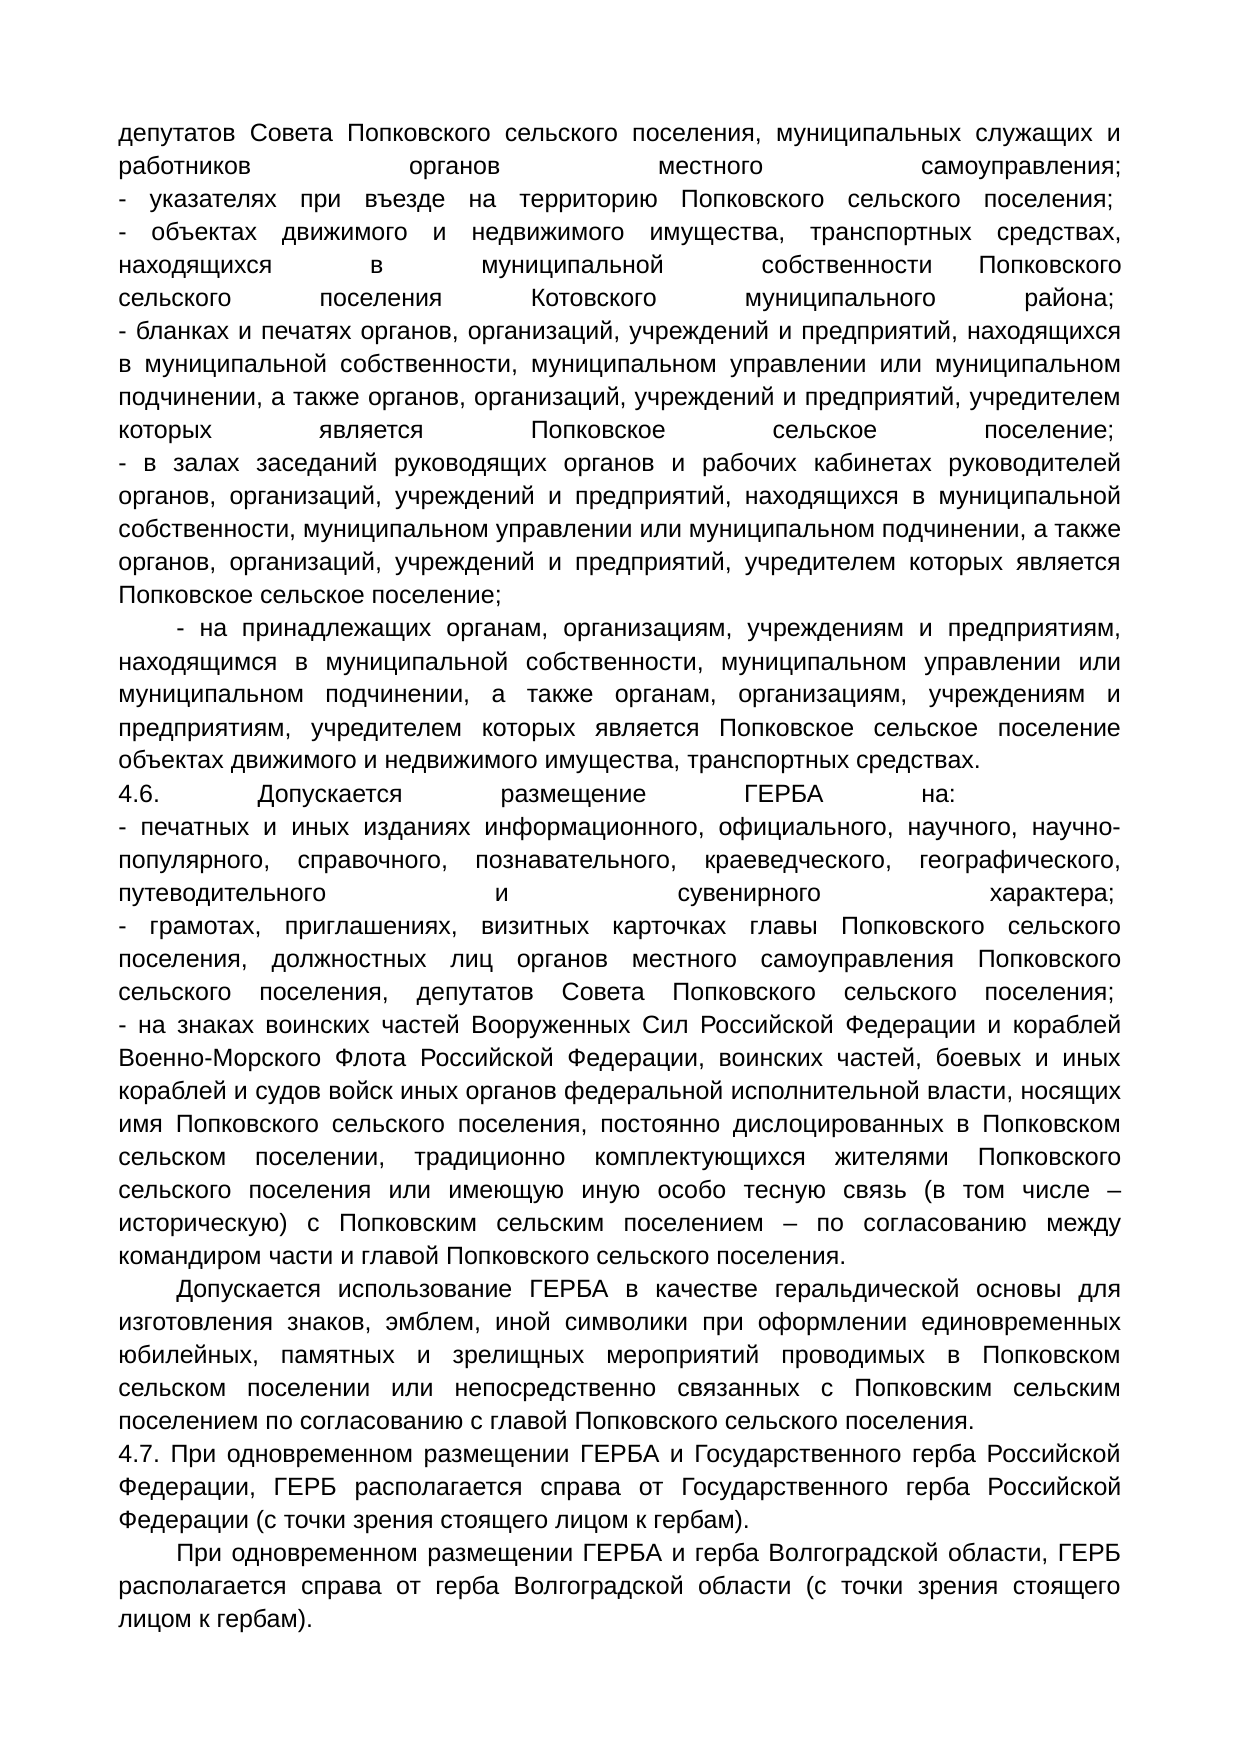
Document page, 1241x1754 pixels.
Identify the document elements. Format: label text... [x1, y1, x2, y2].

text - на принадлежащих органам, организациям, учреждениям и предприятиям, находящимся в муниципальной собственности, муниципальном управлении или муниципальном подчинении, а также органам, организациям, учреждениям и предприятиям, учредителем которых является Попковское сельское поселение объектах движимого и недвижимого имущества, транспортных средствах. [118, 613, 1122, 774]
text депутатов Совета Попковского сельского поселения, муниципальных служащих и работников органов местного самоуправления; - указателях при въезде на территорию Попковского сельского поселения; - объектах движимого и недвижимого имущества, транспортных средствах, находящихся в муниципальной собственности Попковского сельского поселения Котовского муниципального района; - бланках и печатях органов, организаций, учреждений и предприятий, находящихся в муниципальной собственности, муниципальном управлении или муниципальном подчинении, а также органов, организаций, учреждений и предприятий, учредителем которых является Попковское сельское поселение; - в залах заседаний руководящих органов и рабочих кабинетах руководителей органов, организаций, учреждений и предприятий, находящихся в муниципальной собственности, муниципальном управлении или муниципальном подчинении, а также органов, организаций, учреждений и предприятий, учредителем которых является Попковское сельское поселение; [118, 118, 1122, 609]
text 4.6. Допускается размещение ГЕРБА на: [118, 778, 1122, 807]
text Допускается использование ГЕРБА в качестве геральдической основы для изготовления знаков, эмблем, иной символики при оформлении единовременных юбилейных, памятных и зрелищных мероприятий проводимых в Попковском сельском поселении или непосредственно связанных с Попковским сельским поселением по согласованию с главой Попковского сельского поселения. [118, 1274, 1122, 1435]
text При одновременном размещении ГЕРБА и герба Волгоградской области, ГЕРБ располагается справа от герба Волгоградской области (с точки зрения стоящего лицом к гербам). [118, 1538, 1122, 1633]
text 4.7. При одновременном размещении ГЕРБА и Государственного герба Российской Федерации, ГЕРБ располагается справа от Государственного герба Российской Федерации (с точки зрения стоящего лицом к гербам). [118, 1439, 1122, 1534]
text - печатных и иных изданиях информационного, официального, научного, научно-популярного, справочного, познавательного, краеведческого, географического, путеводительного и сувенирного характера; - грамотах, приглашениях, визитных карточках главы Попковского сельского поселения, должностных лиц органов местного самоуправления Попковского сельского поселения, депутатов Совета Попковского сельского поселения; - на знаках воинских частей Вооруженных Сил Российской Федерации и кораблей Военно-Морского Флота Российской Федерации, воинских частей, боевых и иных кораблей и судов войск иных органов федеральной исполнительной власти, носящих имя Попковского сельского поселения, постоянно дислоцированных в Попковском сельском поселении, традиционно комплектующихся жителями Попковского сельского поселения или имеющую иную особо тесную связь (в том числе – историческую) с Попковским сельским поселением – по согласованию между командиром части и главой Попковского сельского поселения. [118, 812, 1122, 1269]
